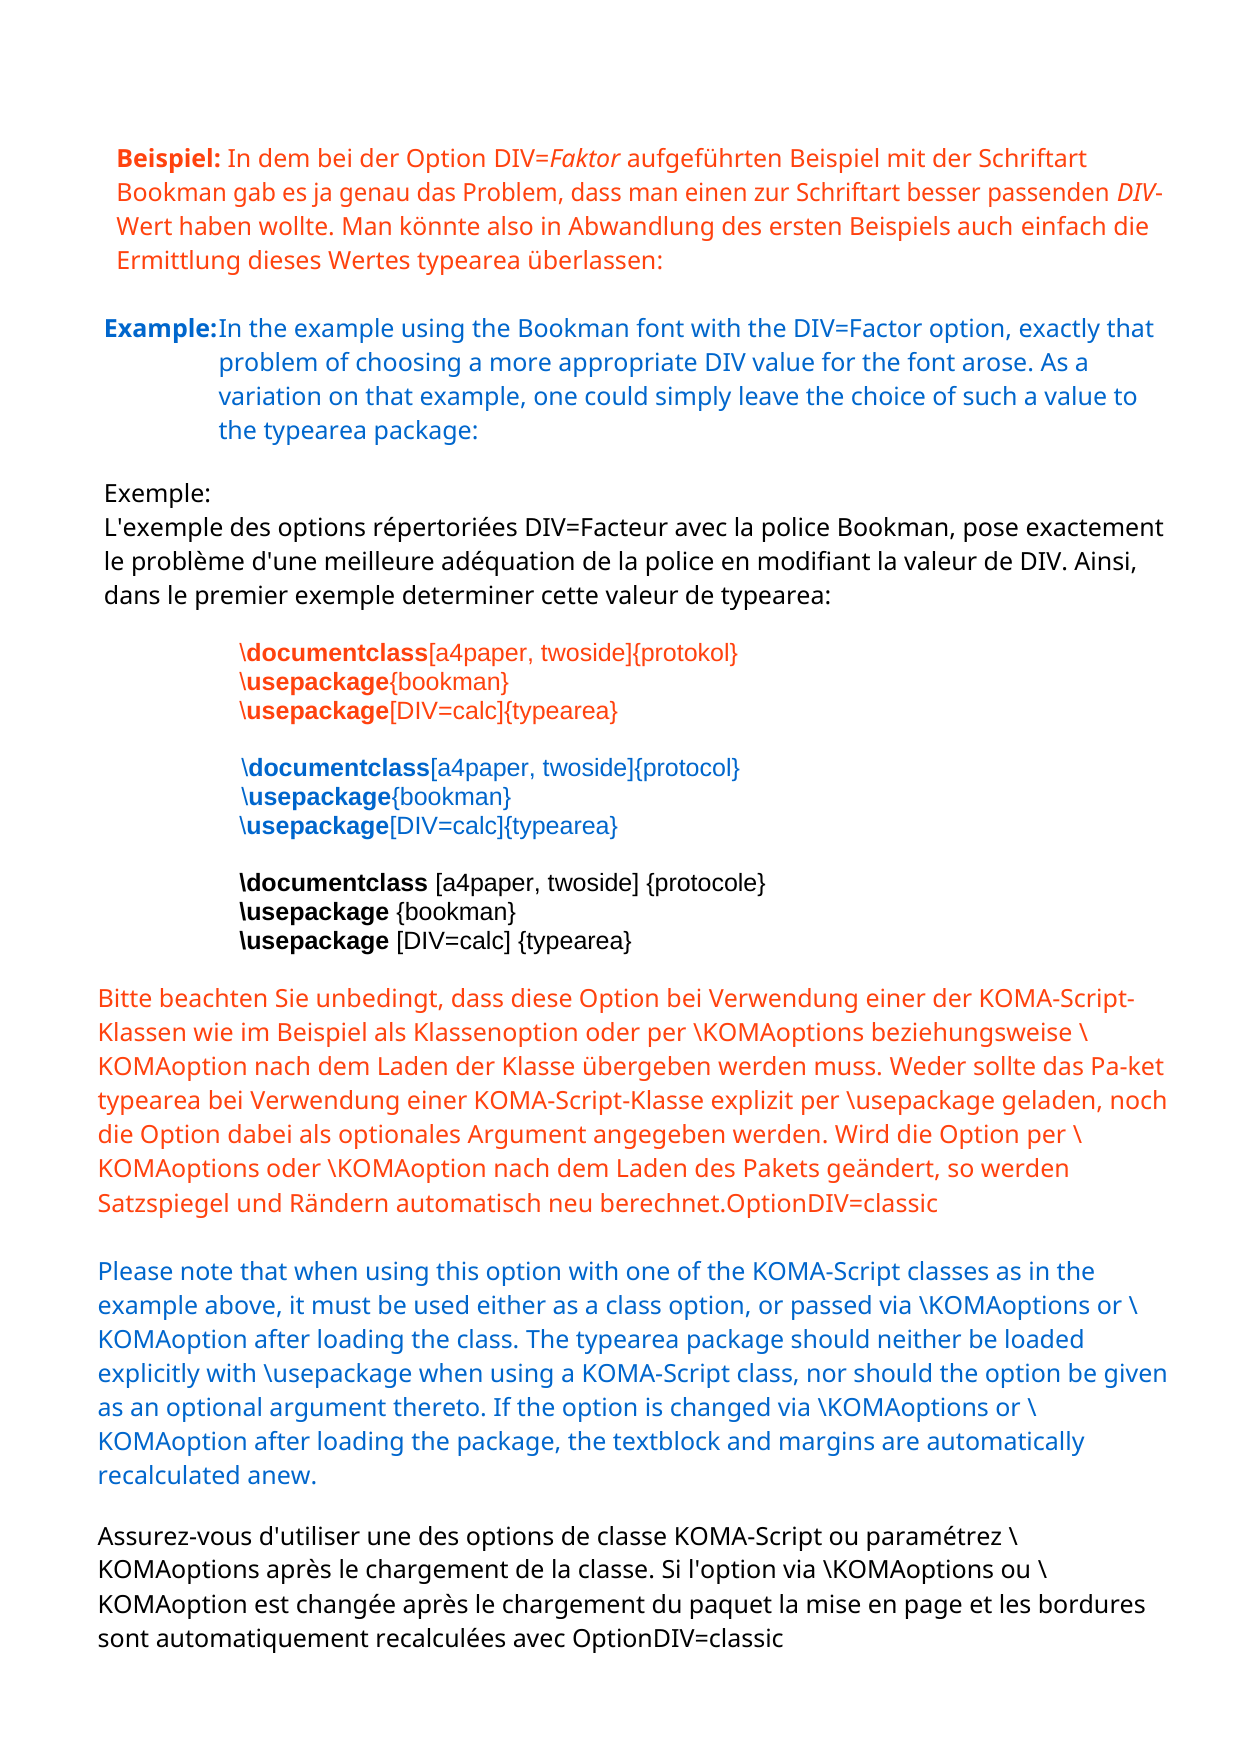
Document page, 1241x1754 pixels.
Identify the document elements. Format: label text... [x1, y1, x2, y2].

text L'exemple des options répertoriées DIV=Facteur avec la police Bookman, pose exactement le problème d'une meilleure adéquation de la police en modifiant la valeur de DIV. Ainsi, dans le premier exemple determiner cette valeur de typearea: [104, 510, 1170, 612]
text Beispiel: In dem bei der Option DIV=Faktor aufgeführten Beispiel mit der Schriftart Bookman gab es ja genau das Problem, dass man einen zur Schriftart besser passenden DIV-Wert haben wollte. Man könnte also in Abwandlung des ersten Beispiels auch einfach die Ermittlung dieses Wertes typearea überlassen: [116, 140, 1172, 277]
text \documentclass [a4paper, twoside] {protocole} \usepackage {bookman} \usepackage [DIV=calc] {typearea} [239, 839, 1172, 954]
text \usepackage[DIV=calc]{typearea} [239, 696, 1172, 724]
text \usepackage{bookman} [241, 782, 1172, 811]
text Please note that when using this option with one of the KOMA-Script classes as in the example above, it must be used either as a class option, or passed via \KOMAoptions or \KOMAoption after loading the class. The typearea package should neither be loaded explicitly with \usepackage when using a KOMA-Script class, nor should the option be given as an optional argument thereto. If the option is changed via \KOMAoptions or \KOMAoption after loading the package, the textblock and margins are automatically recalculated anew. [97, 1253, 1172, 1492]
text Bitte beachten Sie unbedingt, dass diese Option bei Verwendung einer der KOMA-Script-Klassen wie im Beispiel als Klassenoption oder per \KOMAoptions beziehungsweise \KOMAoption nach dem Laden der Klasse übergeben werden muss. Weder sollte das Pa-ket typearea bei Verwendung einer KOMA-Script-Klasse explizit per \usepackage geladen, noch die Option dabei als optionales Argument angegeben werden. Wird die Option per \KOMAoptions oder \KOMAoption nach dem Laden des Pakets geändert, so werden Satzspiegel und Rändern automatisch neu berechnet.OptionDIV=classic [97, 954, 1172, 1219]
text Example: In the example using the Bookman font with the DIV=Factor option, exactly that problem of choosing a more appropriate DIV value for the font arose. As a variation on that example, one could simply leave the choice of such a value to the typearea package: [104, 311, 1170, 447]
text Assurez-vous d'utiliser une des options de classe KOMA-Script ou paramétrez \KOMAoptions après le chargement de la classe. Si l'option via \KOMAoptions ou \KOMAoption est changée après le chargement du paquet la mise en page et les bordures sont automatiquement recalculées avec OptionDIV=classic [97, 1492, 1172, 1654]
text Exemple: [104, 476, 1170, 510]
text \documentclass[a4paper, twoside]{protocol} [241, 753, 1172, 782]
text \usepackage[DIV=calc]{typearea} [239, 811, 1172, 839]
text \documentclass[a4paper, twoside]{protokol} [239, 638, 1172, 667]
text \usepackage{bookman} [239, 667, 1172, 696]
